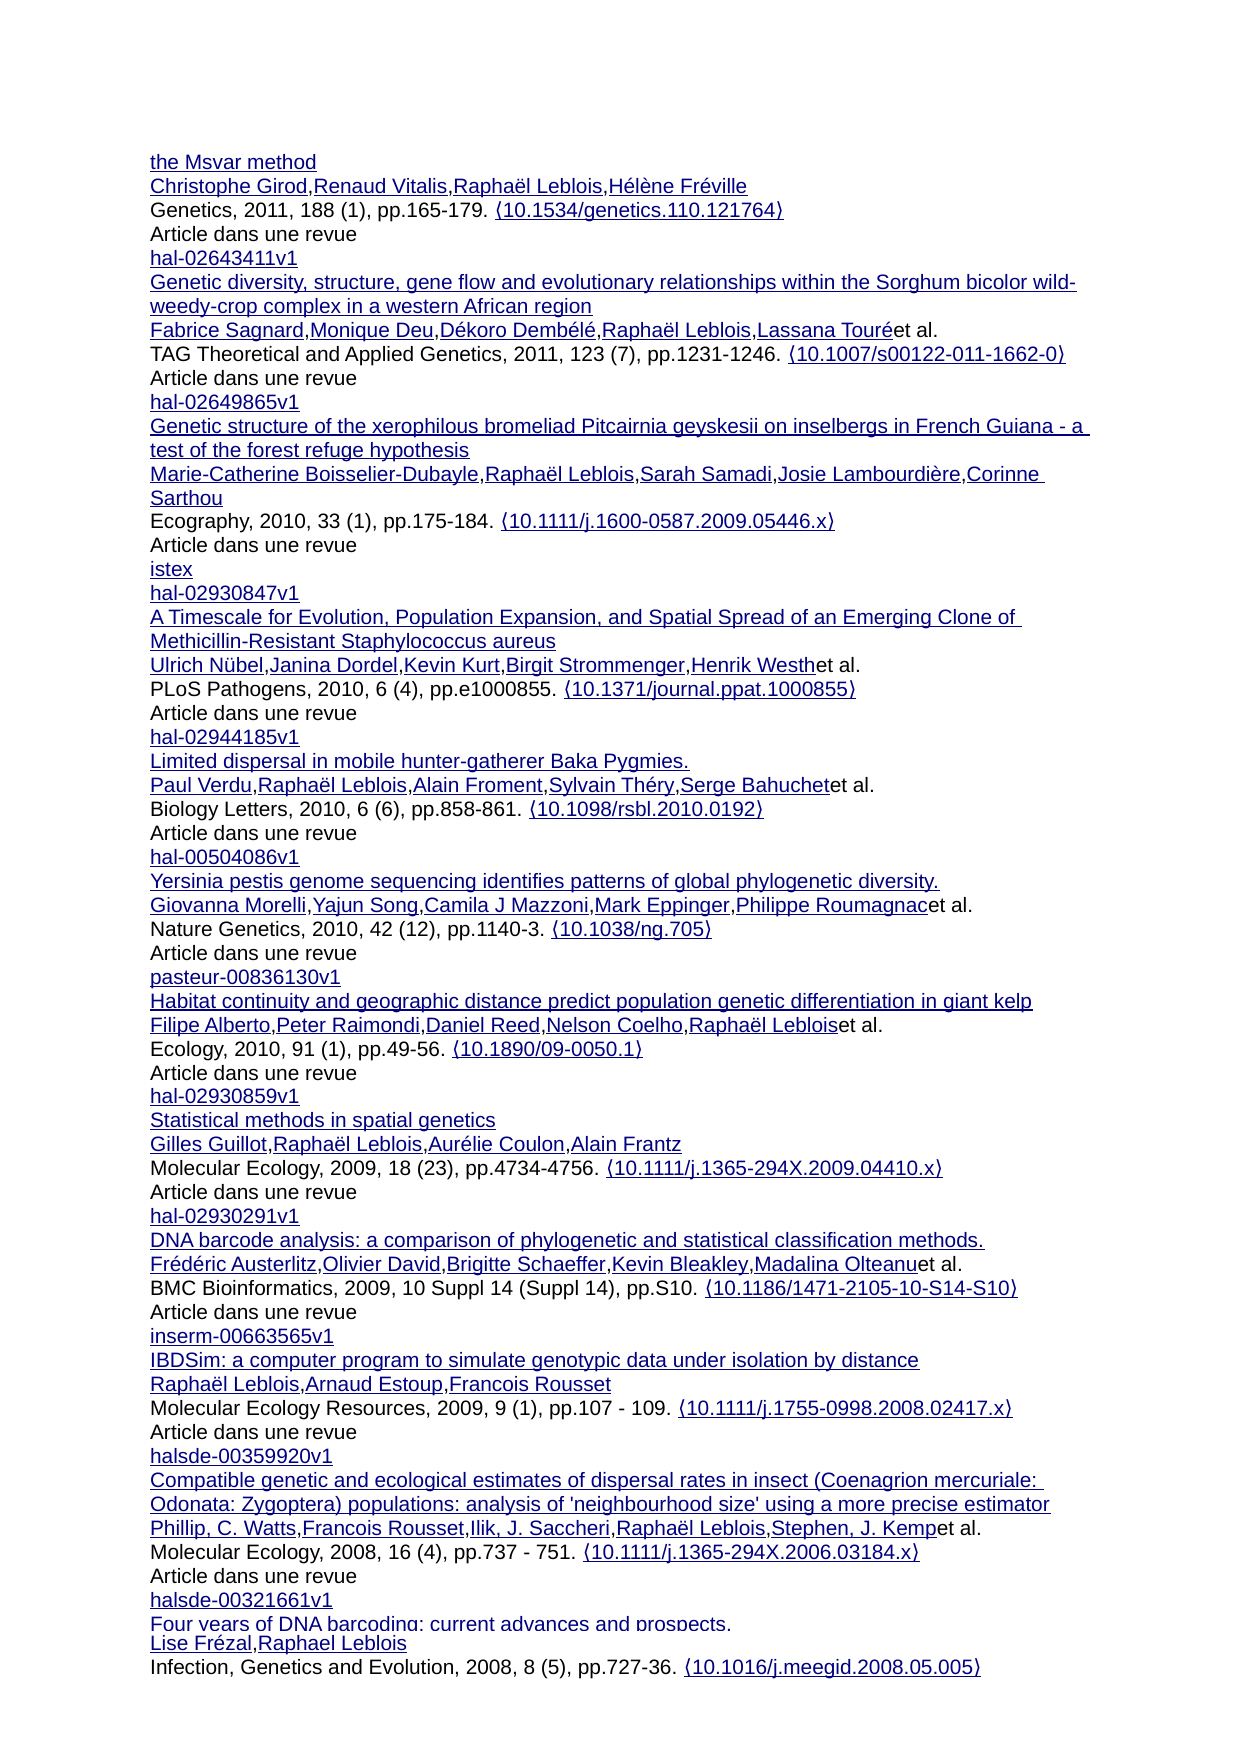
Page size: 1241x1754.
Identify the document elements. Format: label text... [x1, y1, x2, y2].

table_cell Yersinia pestis genome sequencing identifies patterns of global phylogenetic diversity. Giovanna Morelli,Yajun Song,Camila J Mazzoni,Mark Eppinger,Philippe Roumagnacet al. Nature Genetics, 2010, 42 (12), pp.1140-3. ⟨10.1038/ng.705⟩ Article dans une revue pasteur-00836130v1 [150, 869, 1090, 988]
table_cell A Timescale for Evolution, Population Expansion, and Spatial Spread of an Emerging Clone of Methicillin-Resistant Staphylococcus aureus Ulrich Nübel,Janina Dordel,Kevin Kurt,Birgit Strommenger,Henrik Westhet al. PLoS Pathogens, 2010, 6 (4), pp.e1000855. ⟨10.1371/journal.ppat.1000855⟩ Article dans une revue hal-02944185v1 [150, 605, 1090, 749]
table_cell Limited dispersal in mobile hunter-gatherer Baka Pygmies. Paul Verdu,Raphaël Leblois,Alain Froment,Sylvain Théry,Serge Bahuchetet al. Biology Letters, 2010, 6 (6), pp.858-861. ⟨10.1098/rsbl.2010.0192⟩ Article dans une revue hal-00504086v1 [150, 749, 1090, 869]
table_cell IBDSim: a computer program to simulate genotypic data under isolation by distance Raphaël Leblois,Arnaud Estoup,Francois Rousset Molecular Ecology Resources, 2009, 9 (1), pp.107 - 109. ⟨10.1111/j.1755-0998.2008.02417.x⟩ Article dans une revue halsde-00359920v1 [150, 1348, 1090, 1468]
table_cell Habitat continuity and geographic distance predict population genetic differentiation in giant kelp Filipe Alberto,Peter Raimondi,Daniel Reed,Nelson Coelho,Raphaël Lebloiset al. Ecology, 2010, 91 (1), pp.49-56. ⟨10.1890/09-0050.1⟩ Article dans une revue hal-02930859v1 [150, 989, 1090, 1108]
table_cell test of the forest refuge hypothesis Marie-Catherine Boisselier-Dubayle,Raphaël Leblois,Sarah Samadi,Josie Lambourdière,Corinne Sarthou Ecography, 2010, 33 (1), pp.175-184. ⟨10.1111/j.1600-0587.2009.05446.x⟩ Article dans une revue istex hal-02930847v1 [150, 436, 1090, 605]
table_cell DNA barcode analysis: a comparison of phylogenetic and statistical classification methods. Frédéric Austerlitz,Olivier David,Brigitte Schaeffer,Kevin Bleakley,Madalina Olteanuet al. BMC Bioinformatics, 2009, 10 Suppl 14 (Suppl 14), pp.S10. ⟨10.1186/1471-2105-10-S14-S10⟩ Article dans une revue inserm-00663565v1 [150, 1228, 1090, 1348]
table_cell Genetic diversity, structure, gene flow and evolutionary relationships within the Sorghum bicolor wild-weedy-crop complex in a western African region Fabrice Sagnard,Monique Deu,Dékoro Dembélé,Raphaël Leblois,Lassana Touréet al. TAG Theoretical and Applied Genetics, 2011, 123 (7), pp.1231-1246. ⟨10.1007/s00122-011-1662-0⟩ Article dans une revue hal-02649865v1 [150, 270, 1090, 413]
table_cell Inferring population decline and expansion from microsatellite data: A simulation-based evaluation of the Msvar method Christophe Girod,Renaud Vitalis,Raphaël Leblois,Hélène Fréville Genetics, 2011, 188 (1), pp.165-179. ⟨10.1534/genetics.110.121764⟩ Article dans une revue hal-02643411v1 [150, 150, 1090, 270]
table_cell Statistical methods in spatial genetics Gilles Guillot,Raphaël Leblois,Aurélie Coulon,Alain Frantz Molecular Ecology, 2009, 18 (23), pp.4734-4756. ⟨10.1111/j.1365-294X.2009.04410.x⟩ Article dans une revue hal-02930291v1 [150, 1108, 1090, 1228]
table_cell Four years of DNA barcoding: current advances and prospects. Lise Frézal,Raphael Leblois Infection, Genetics and Evolution, 2008, 8 (5), pp.727-36. ⟨10.1016/j.meegid.2008.05.005⟩ [150, 1611, 1090, 1679]
table_cell Genetic structure of the xerophilous bromeliad Pitcairnia geyskesii on inselbergs in French Guiana - a [150, 414, 1090, 434]
table_cell Compatible genetic and ecological estimates of dispersal rates in insect (Coenagrion mercuriale: Odonata: Zygoptera) populations: analysis of 'neighbourhood size' using a more precise estimator Phillip, C. Watts,Francois Rousset,Ilik, J. Saccheri,Raphaël Leblois,Stephen, J. Kempet al. Molecular Ecology, 2008, 16 (4), pp.737 - 751. ⟨10.1111/j.1365-294X.2006.03184.x⟩ Article dans une revue halsde-00321661v1 [150, 1468, 1090, 1611]
